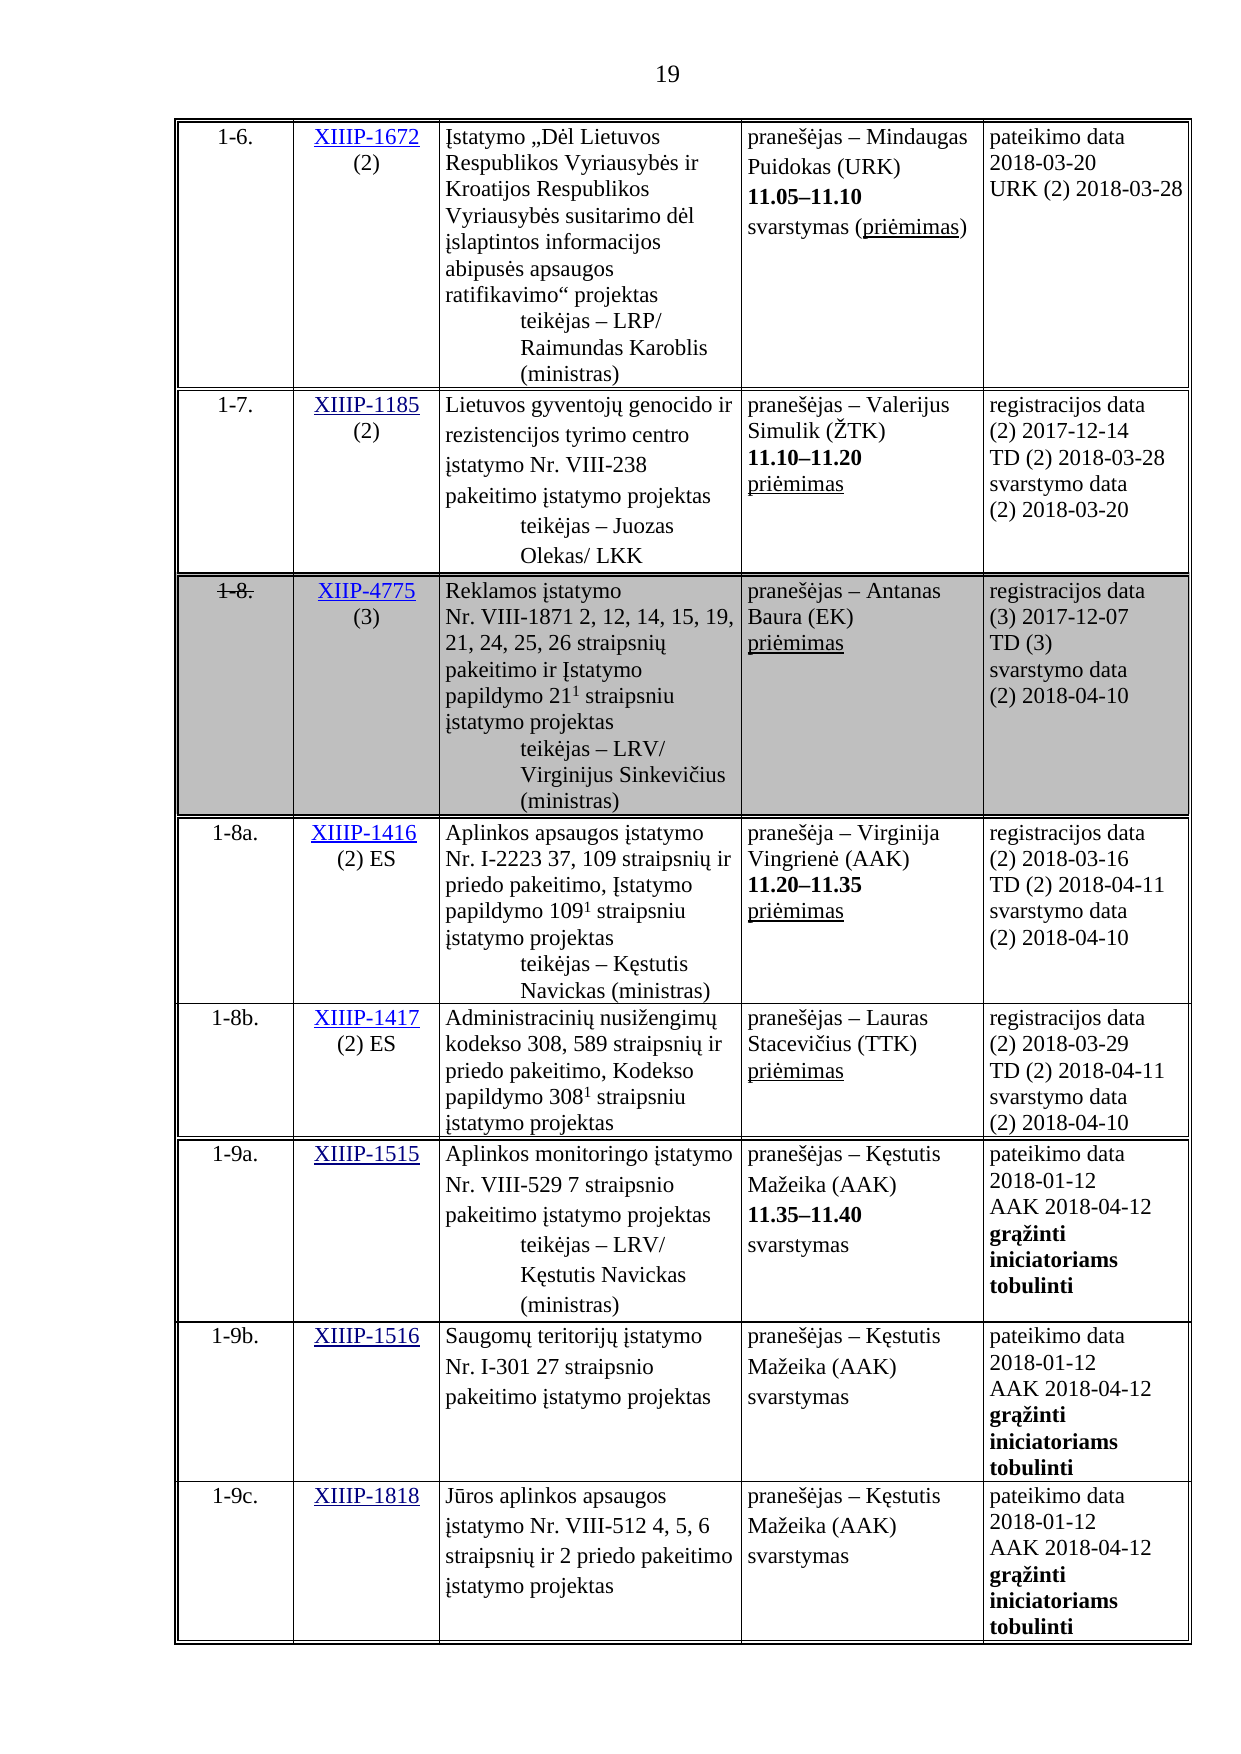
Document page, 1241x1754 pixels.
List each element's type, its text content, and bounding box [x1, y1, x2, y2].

table_cell 1-9b. [179, 1323, 293, 1481]
table_cell 1-9c. [179, 1482, 293, 1640]
table_cell pranešėjas – Valerijus Simulik (ŽTK) 11.10–11.20 priėmimas [742, 391, 983, 572]
table_cell pateikimo data 2018-01-12 AAK 2018-04-12 grąžinti iniciatoriams tobulinti [984, 1141, 1188, 1321]
table_cell Administracinių nusižengimų kodekso 308, 589 straipsnių ir priedo pakeitimo, Kodekso papildymo 3081 straipsniu įstatymo projektas [440, 1004, 741, 1136]
table_cell Aplinkos apsaugos įstatymo Nr. I-2223 37, 109 straipsnių ir priedo pakeitimo, Įstatymo papildymo 1091 straipsniu įstatymo projektas teikėjas – Kęstutis Navickas (ministras) [440, 819, 741, 1003]
table_cell XIIIP-1672 (2) [294, 123, 439, 386]
table_cell pranešėjas – Mindaugas Puidokas (URK) 11.05–11.10 svarstymas (priėmimas) [742, 123, 983, 386]
table_cell pranešėjas – Lauras Stacevičius (TTK) priėmimas [742, 1004, 983, 1136]
table_cell XIIIP-1417 (2) ES [294, 1004, 439, 1136]
table_cell registracijos data (2) 2018-03-29 TD (2) 2018-04-11 svarstymo data (2) 2018-04-10 [984, 1004, 1188, 1136]
table_cell XIIP-4775 (3) [294, 577, 439, 814]
table_cell 1-9a. [179, 1141, 293, 1321]
table_cell 1-6. [179, 123, 293, 386]
table_cell pateikimo data 2018-03-20 URK (2) 2018-03-28 [984, 123, 1188, 386]
table_cell [1192, 1003, 1240, 1136]
table_cell XIIIP-1416 (2) ES [294, 819, 439, 1003]
table_cell [1192, 118, 1240, 386]
table_cell XIIIP-1515 [294, 1141, 439, 1321]
table_cell [1192, 572, 1240, 814]
table_cell pranešėjas – Kęstutis Mažeika (AAK) svarstymas [742, 1482, 983, 1640]
table_cell XIIIP-1185 (2) [294, 391, 439, 572]
table_cell pranešėja – Virginija Vingrienė (AAK) 11.20–11.35 priėmimas [742, 819, 983, 1003]
table_cell Lietuvos gyventojų genocido ir rezistencijos tyrimo centro įstatymo Nr. VIII-238 pakeitimo įstatymo projektas teikėjas – Juozas Olekas/ LKK [440, 391, 741, 572]
table_cell [1192, 386, 1240, 572]
table_cell 1-8. [179, 577, 293, 814]
table_cell XIIIP-1818 [294, 1482, 439, 1640]
table_cell 1-8b. [179, 1004, 293, 1136]
table_cell Jūros aplinkos apsaugos įstatymo Nr. VIII-512 4, 5, 6 straipsnių ir 2 priedo pakeitimo įstatymo projektas [440, 1482, 741, 1640]
table_cell 1-8a. [179, 819, 293, 1003]
table_cell pateikimo data 2018-01-12 AAK 2018-04-12 grąžinti iniciatoriams tobulinti [984, 1323, 1188, 1481]
table_cell registracijos data (3) 2017-12-07 TD (3) svarstymo data (2) 2018-04-10 [984, 577, 1188, 814]
table_cell Įstatymo „Dėl Lietuvos Respublikos Vyriausybės ir Kroatijos Respublikos Vyriausybės susitarimo dėl įslaptintos informacijos abipusės apsaugos ratifikavimo“ projektas teikėjas – LRP/ Raimundas Karoblis (ministras) [440, 123, 741, 386]
table_cell pranešėjas – Antanas Baura (EK) priėmimas [742, 577, 983, 814]
table_cell [1192, 814, 1240, 1003]
table_cell [1192, 1136, 1240, 1321]
table_cell registracijos data (2) 2018-03-16 TD (2) 2018-04-11 svarstymo data (2) 2018-04-10 [984, 819, 1188, 1003]
table_cell 1-7. [179, 391, 293, 572]
table_cell [1192, 1321, 1240, 1481]
table_cell Aplinkos monitoringo įstatymo Nr. VIII-529 7 straipsnio pakeitimo įstatymo projektas teikėjas – LRV/ Kęstutis Navickas (ministras) [440, 1141, 741, 1321]
table_cell pranešėjas – Kęstutis Mažeika (AAK) 11.35–11.40 svarstymas [742, 1141, 983, 1321]
table_cell pranešėjas – Kęstutis Mažeika (AAK) svarstymas [742, 1323, 983, 1481]
table_cell pateikimo data 2018-01-12 AAK 2018-04-12 grąžinti iniciatoriams tobulinti [984, 1482, 1188, 1640]
table_cell [1192, 1481, 1240, 1640]
table_cell Saugomų teritorijų įstatymo Nr. I-301 27 straipsnio pakeitimo įstatymo projektas [440, 1323, 741, 1481]
table_cell XIIIP-1516 [294, 1323, 439, 1481]
table_cell Reklamos įstatymo Nr. VIII-1871 2, 12, 14, 15, 19, 21, 24, 25, 26 straipsnių pakeitimo ir Įstatymo papildymo 211 straipsniu įstatymo projektas teikėjas – LRV/ Virginijus Sinkevičius (ministras) [440, 577, 741, 814]
table_cell registracijos data (2) 2017-12-14 TD (2) 2018-03-28 svarstymo data (2) 2018-03-20 [984, 391, 1188, 572]
